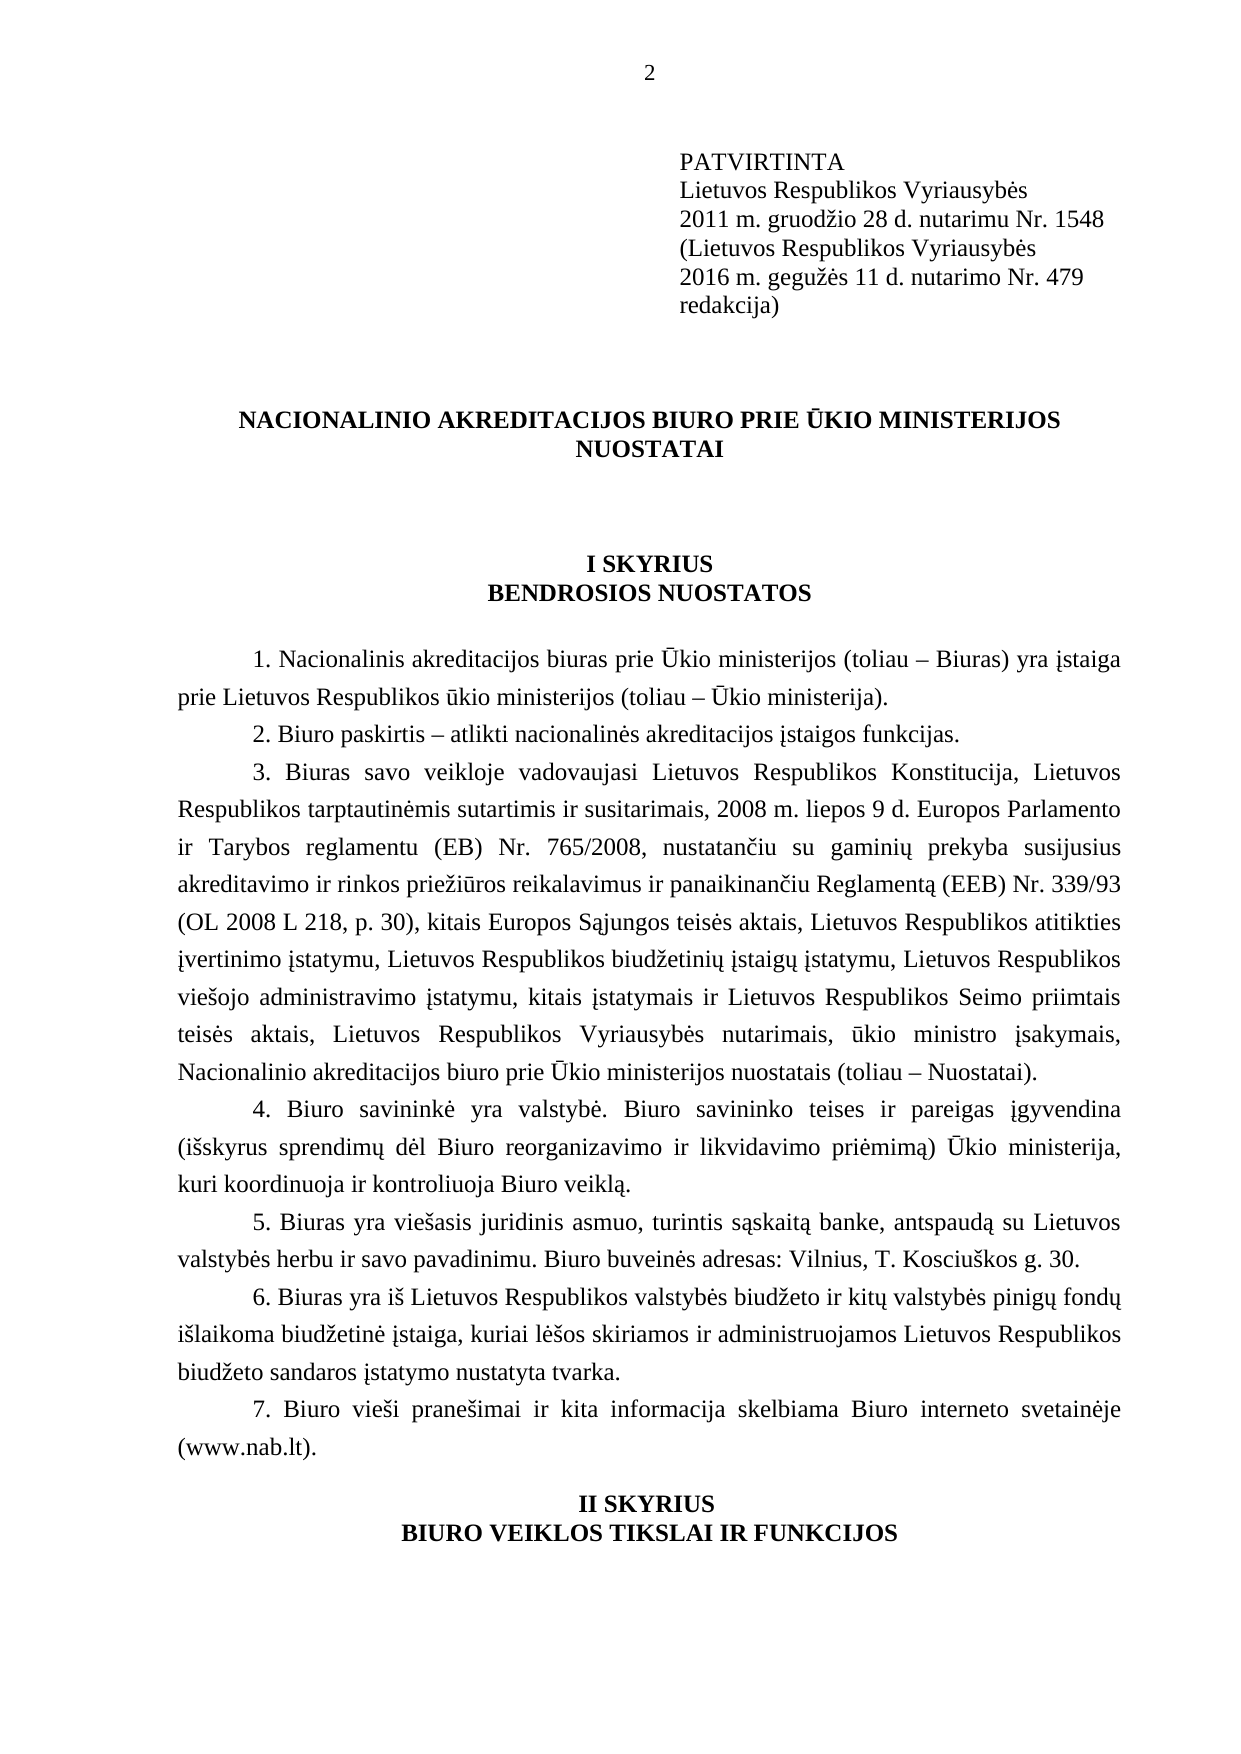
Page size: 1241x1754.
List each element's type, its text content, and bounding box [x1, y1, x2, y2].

text 6. Biuras yra iš Lietuvos Respublikos valstybės biudžeto ir kitų valstybės pinigų fondų išlaikoma biudžetinė įstaiga, kuriai lėšos skiriamos ir administruojamos Lietuvos Respublikos biudžeto sandaros įstatymo nustatyta tvarka. [177, 1273, 1122, 1386]
text BENDROSIOS NUOSTATOS [177, 578, 1122, 607]
text Biuro VEIKLOS TIKSLAI IR FUNKCIJOS [177, 1518, 1122, 1547]
text 1. Nacionalinis akreditacijos biuras prie Ūkio ministerijos (toliau – Biuras) yra įstaiga prie Lietuvos Respublikos ūkio ministerijos (toliau – Ūkio ministerija). [177, 636, 1122, 711]
text (Lietuvos Respublikos Vyriausybės 2016 m. gegužės 11 d. nutarimo Nr. 479 redakcija) [679, 233, 1122, 319]
text 4. Biuro savininkė yra valstybė. Biuro savininko teises ir pareigas įgyvendina (išskyrus sprendimų dėl Biuro reorganizavimo ir likvidavimo priėmimą) Ūkio ministerija, kuri koordinuoja ir kontroliuoja Biuro veiklą. [177, 1086, 1122, 1198]
text PATVIRTINTA Lietuvos Respublikos Vyriausybės 2011 m. gruodžio 28 d. nutarimu Nr. 1548 [679, 147, 1122, 233]
text NUOSTATAI [177, 434, 1122, 463]
text 5. Biuras yra viešasis juridinis asmuo, turintis sąskaitą banke, antspaudą su Lietuvos valstybės herbu ir savo pavadinimu. Biuro buveinės adresas: Vilnius, T. Kosciuškos g. 30. [177, 1198, 1122, 1273]
text II SKYRIUS [177, 1489, 1122, 1518]
text 3. Biuras savo veikloje vadovaujasi Lietuvos Respublikos Konstitucija, Lietuvos Respublikos tarptautinėmis sutartimis ir susitarimais, 2008 m. liepos 9 d. Europos Parlamento ir Tarybos reglamentu (EB) Nr. 765/2008, nustatančiu su gaminių prekyba susijusius akreditavimo ir rinkos priežiūros reikalavimus ir panaikinančiu Reglamentą (EEB) Nr. 339/93 (OL 2008 L 218, p. 30), kitais Europos Sąjungos teisės aktais, Lietuvos Respublikos atitikties įvertinimo įstatymu, Lietuvos Respublikos biudžetinių įstaigų įstatymu, Lietuvos Respublikos viešojo administravimo įstatymu, kitais įstatymais ir Lietuvos Respublikos Seimo priimtais teisės aktais, Lietuvos Respublikos Vyriausybės nutarimais, ūkio ministro įsakymais, Nacionalinio akreditacijos biuro prie Ūkio ministerijos nuostatais (toliau – Nuostatai). [177, 748, 1122, 1086]
text I SKYRIUS [177, 549, 1122, 578]
text Nacionalinio akreditacijos biuro PRIE ŪKIO MINISTERIJOS [177, 406, 1122, 434]
text 2. Biuro paskirtis – atlikti nacionalinės akreditacijos įstaigos funkcijas. [177, 711, 1122, 748]
text 7. Biuro vieši pranešimai ir kita informacija skelbiama Biuro interneto svetainėje (www.nab.lt). [177, 1386, 1122, 1461]
